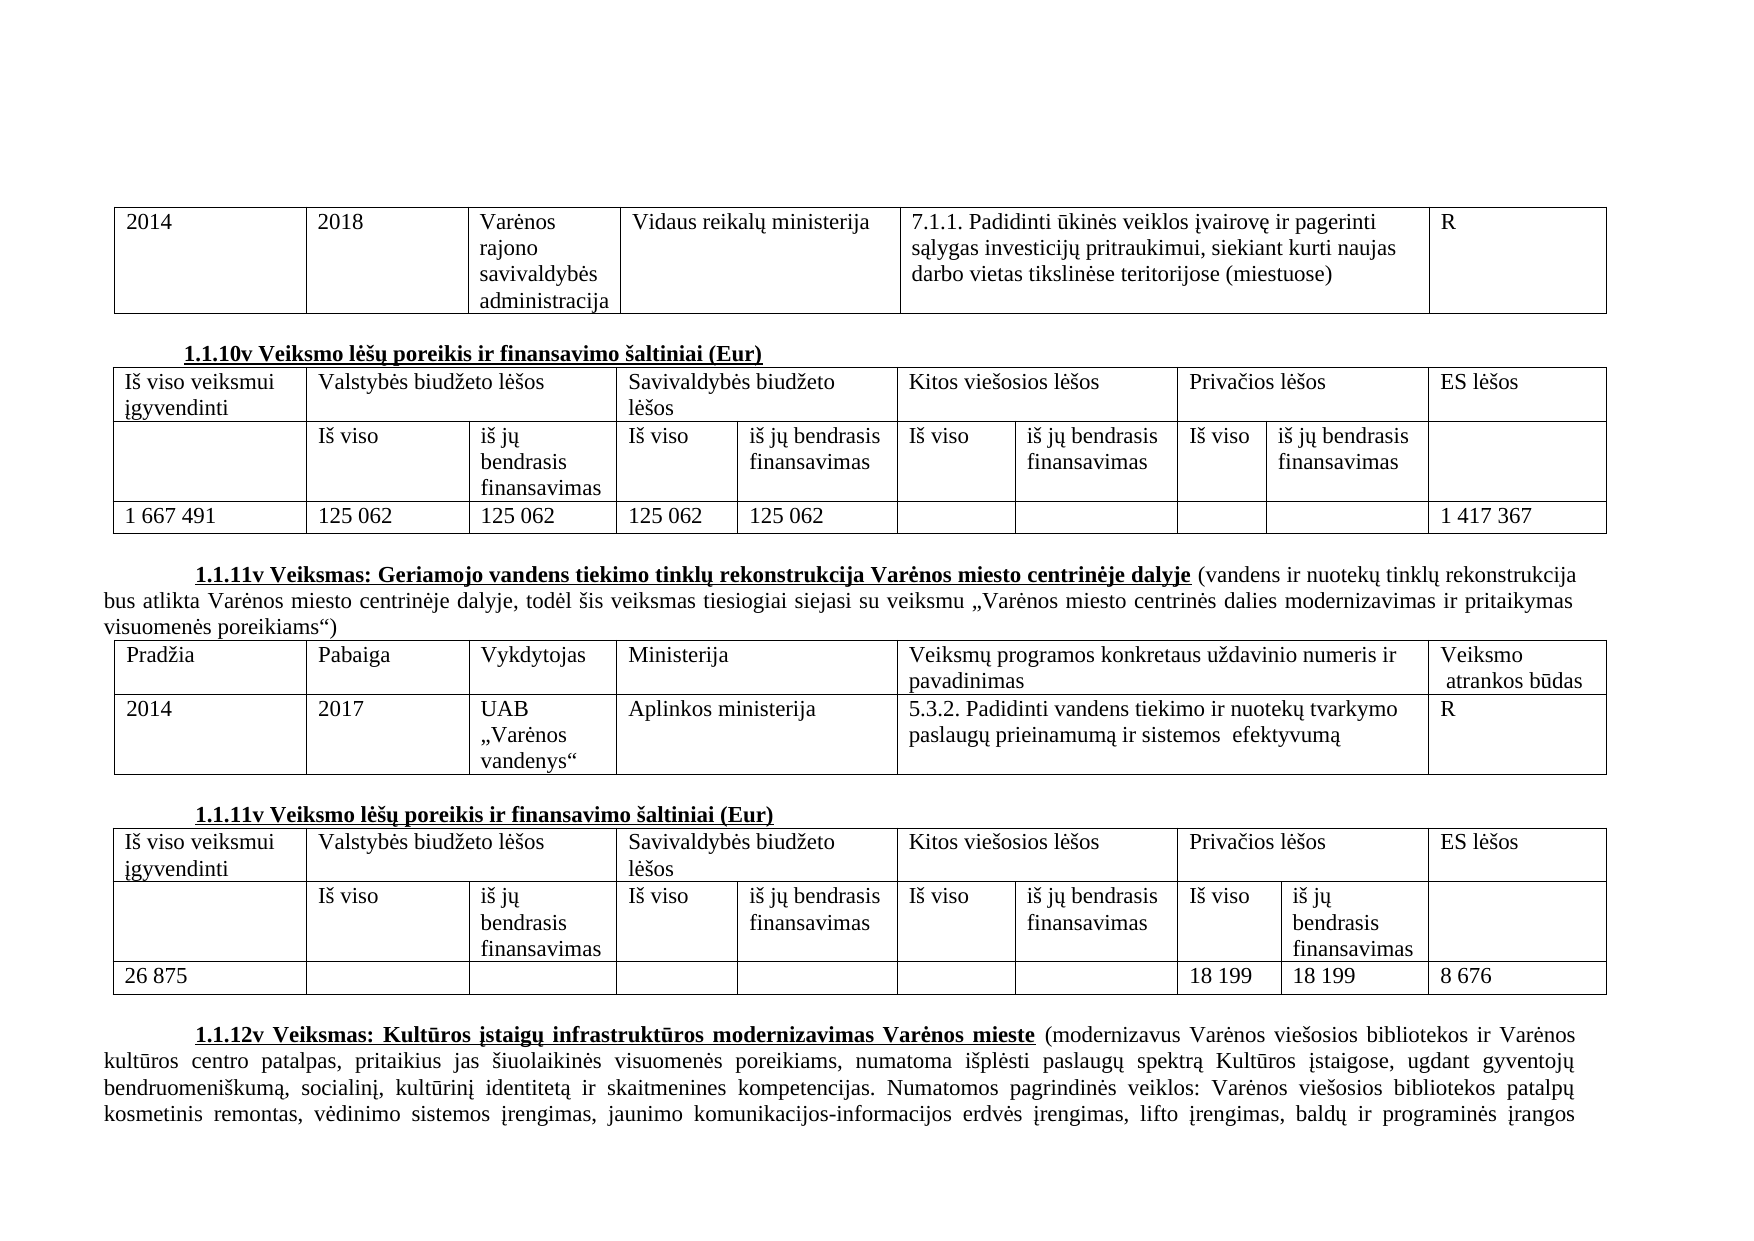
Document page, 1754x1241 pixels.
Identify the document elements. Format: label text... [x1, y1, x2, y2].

table_cell iš jų bendrasis finansavimas [1267, 422, 1428, 501]
table_header Pradžia [115, 641, 306, 693]
table_cell 1 417 367 [1429, 502, 1606, 533]
table_cell Iš viso [1178, 882, 1281, 961]
table_cell [114, 882, 306, 961]
table_cell iš jų bendrasis finansavimas [738, 422, 897, 501]
table_cell [1016, 502, 1177, 533]
table_cell UAB „Varėnos vandenys“ [470, 695, 616, 774]
table_header Valstybės biudžeto lėšos [307, 368, 616, 421]
table_cell iš jų bendrasis finansavimas [1282, 882, 1428, 961]
table_cell [1178, 502, 1266, 533]
table_cell [898, 502, 1015, 533]
table_header Veiksmų programos konkretaus uždavinio numeris ir pavadinimas [898, 641, 1428, 693]
table_header Ministerija [617, 641, 897, 693]
table_cell 2014 [115, 695, 306, 774]
table_cell [898, 962, 1015, 994]
table_cell iš jų bendrasis finansavimas [738, 882, 897, 961]
table_cell 125 062 [307, 502, 469, 533]
table_header Privačios lėšos [1178, 829, 1428, 881]
table_cell 2014 [115, 208, 306, 313]
table_header Kitos viešosios lėšos [898, 829, 1177, 881]
table_cell 2018 [307, 208, 468, 313]
table_cell Iš viso [898, 882, 1015, 961]
table_header Veiksmo atrankos būdas [1429, 641, 1606, 693]
table_header Valstybės biudžeto lėšos [307, 829, 616, 881]
table_cell [470, 962, 616, 994]
table_cell [1429, 422, 1606, 501]
table_cell 8 676 [1429, 962, 1606, 994]
table_cell Aplinkos ministerija [617, 695, 897, 774]
table_cell [738, 962, 897, 994]
table_cell iš jų bendrasis finansavimas [470, 882, 616, 961]
table_cell iš jų bendrasis finansavimas [470, 422, 616, 501]
table_cell 125 062 [470, 502, 616, 533]
table_cell [307, 962, 469, 994]
table_cell [1016, 962, 1177, 994]
table_cell Iš viso [617, 882, 737, 961]
table_cell Iš viso [898, 422, 1015, 501]
table_cell [1429, 882, 1606, 961]
table_cell R [1429, 695, 1606, 774]
table_header Iš viso veiksmui įgyvendinti [114, 368, 306, 421]
table_cell Iš viso [307, 422, 469, 501]
table_cell Iš viso [617, 422, 737, 501]
table_cell 125 062 [617, 502, 737, 533]
table_header Pabaiga [307, 641, 469, 693]
table_cell Iš viso [1178, 422, 1266, 501]
text 1.1.12v Veiksmas: Kultūros įstaigų infrastruktūros modernizavimas Varėnos mieste (modernizavus Varėnos viešosios bibliotekos ir Varėnos kultūros centro patalpas, pritaikius jas šiuolaikinės visuomenės poreikiams, numatoma išplėsti paslaugų spektrą Kultūros įstaigose, ugdant gyventojų bendruomeniškumą, socialinį, kultūrinį identitetą ir skaitmenines kompetencijas. Numatomos pagrindinės veiklos: Varėnos viešosios bibliotekos patalpų kosmetinis remontas, vėdinimo sistemos įrengimas, jaunimo komunikacijos-informacijos erdvės įrengimas, lifto įrengimas, baldų ir programinės įrangos [103, 1021, 1577, 1127]
table_header Kitos viešosios lėšos [898, 368, 1177, 421]
table_header Privačios lėšos [1178, 368, 1428, 421]
table_header ES lėšos [1429, 829, 1606, 881]
table_cell 2017 [307, 695, 469, 774]
table_cell 5.3.2. Padidinti vandens tiekimo ir nuotekų tvarkymo paslaugų prieinamumą ir sistemos efektyvumą [898, 695, 1428, 774]
table_cell Varėnos rajono savivaldybės administracija [469, 208, 620, 313]
table_cell iš jų bendrasis finansavimas [1016, 882, 1177, 961]
table_header Savivaldybės biudžeto lėšos [617, 829, 897, 881]
table_cell [114, 422, 306, 501]
table_cell 18 199 [1282, 962, 1428, 994]
table_cell R [1430, 208, 1606, 313]
table_cell [617, 962, 737, 994]
table_cell 1 667 491 [114, 502, 306, 533]
table_cell iš jų bendrasis finansavimas [1016, 422, 1177, 501]
table_cell 26 875 [114, 962, 306, 994]
table_header Savivaldybės biudžeto lėšos [617, 368, 897, 421]
table_cell 7.1.1. Padidinti ūkinės veiklos įvairovę ir pagerinti sąlygas investicijų pritraukimui, siekiant kurti naujas darbo vietas tikslinėse teritorijose (miestuose) [901, 208, 1429, 313]
text 1.1.10v Veiksmo lėšų poreikis ir finansavimo šaltiniai (Eur) [103, 341, 1577, 367]
table_cell Iš viso [307, 882, 469, 961]
table_header Vykdytojas [470, 641, 616, 693]
table_header ES lėšos [1429, 368, 1606, 421]
table_cell [1267, 502, 1428, 533]
text 1.1.11v Veiksmo lėšų poreikis ir finansavimo šaltiniai (Eur) [103, 801, 1577, 827]
table_header Iš viso veiksmui įgyvendinti [114, 829, 306, 881]
table_cell Vidaus reikalų ministerija [621, 208, 900, 313]
table_cell 125 062 [738, 502, 897, 533]
table_cell 18 199 [1178, 962, 1281, 994]
text 1.1.11v Veiksmas: Geriamojo vandens tiekimo tinklų rekonstrukcija Varėnos miesto centrinėje dalyje (vandens ir nuotekų tinklų rekonstrukcija bus atlikta Varėnos miesto centrinėje dalyje, todėl šis veiksmas tiesiogiai siejasi su veiksmu „Varėnos miesto centrinės dalies modernizavimas ir pritaikymas visuomenės poreikiams“) [103, 561, 1577, 640]
